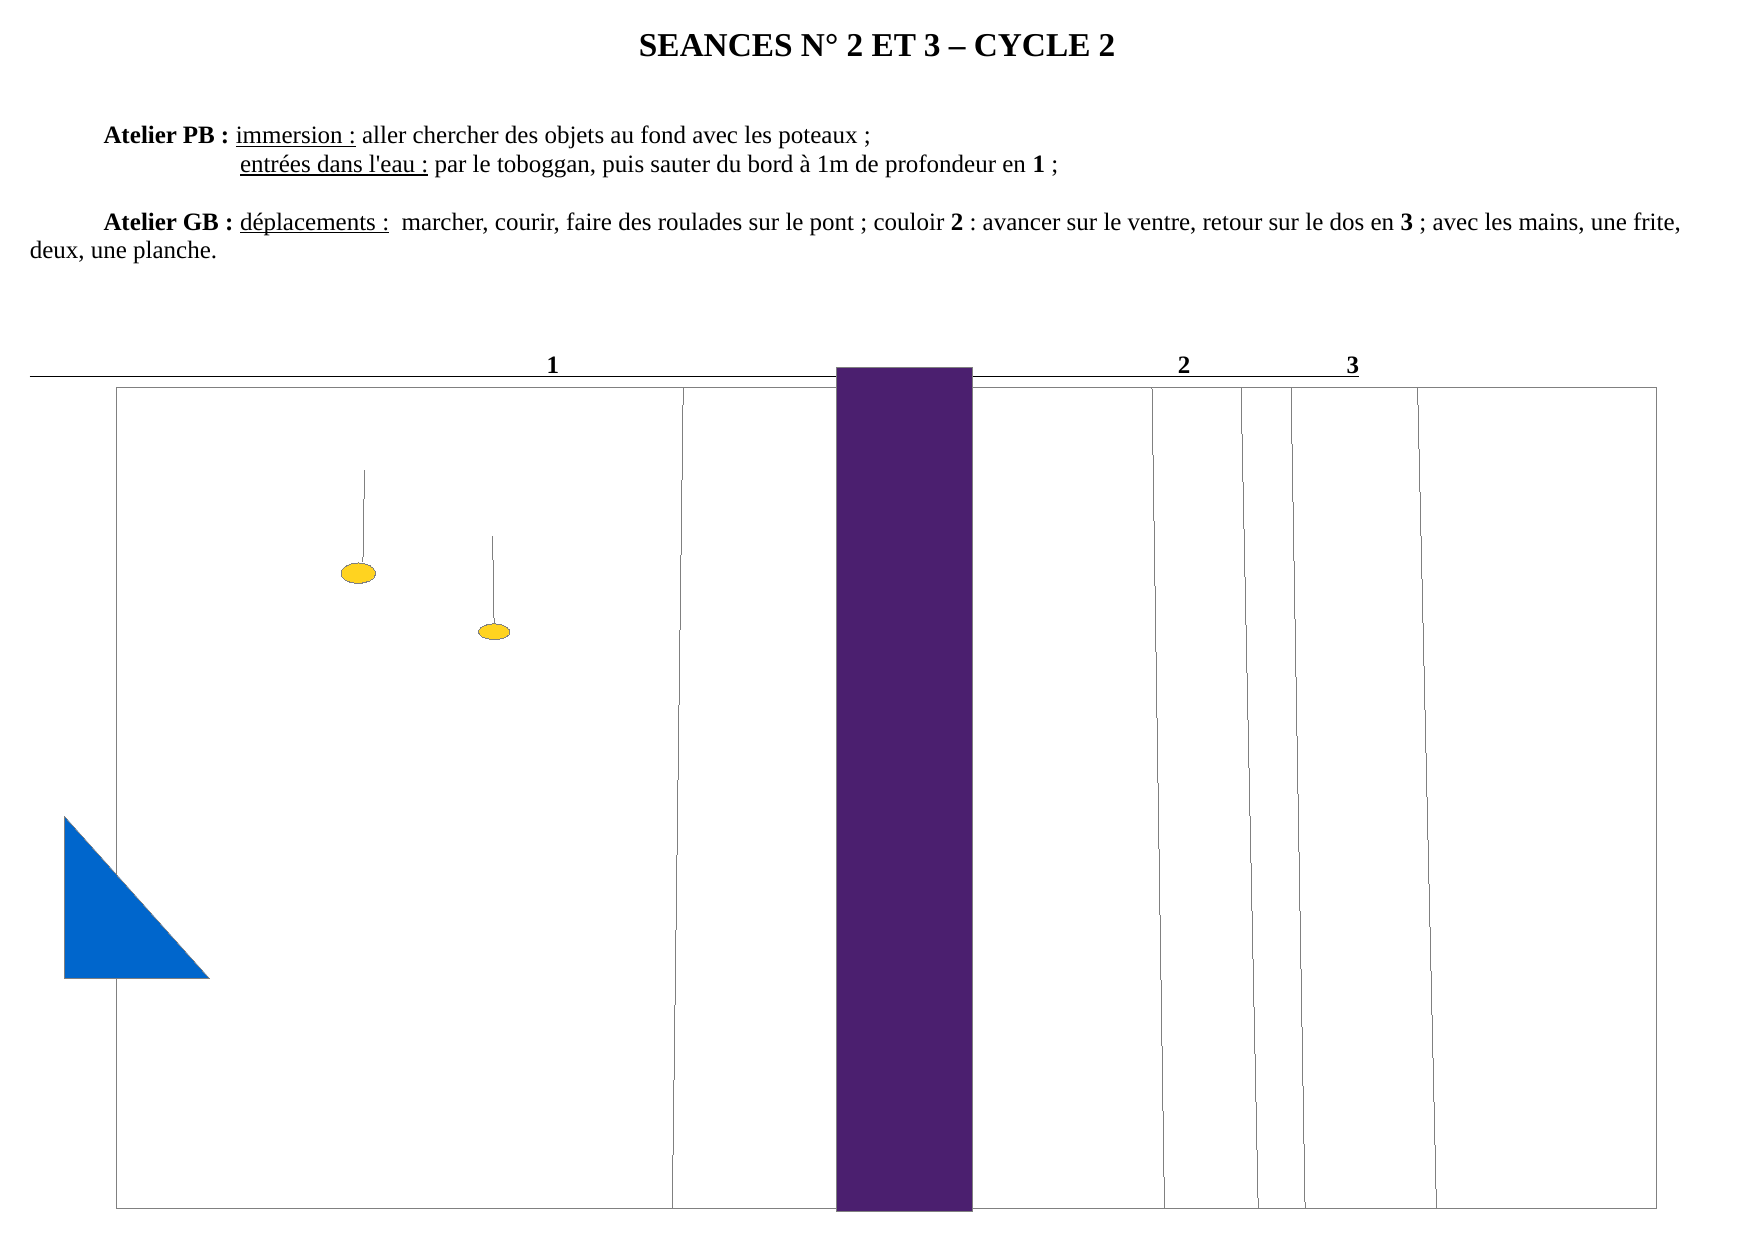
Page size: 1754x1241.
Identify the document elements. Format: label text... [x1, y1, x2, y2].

text Atelier PB : immersion : aller chercher des objets au fond avec les poteaux ; [29, 121, 1724, 149]
text Atelier GB : déplacements : marcher, courir, faire des roulades sur le pont ; couloir 2 : avancer sur le ventre, retour sur le dos en 3 ; avec les mains, une frite, deux, une planche. [29, 207, 1724, 264]
text entrées dans l'eau : par le toboggan, puis sauter du bord à 1m de profondeur en 1 ; [29, 149, 1724, 178]
text SEANCES N° 2 ET 3 – CYCLE 2 [29, 25, 1724, 63]
text 1 2 3 [29, 351, 1724, 379]
